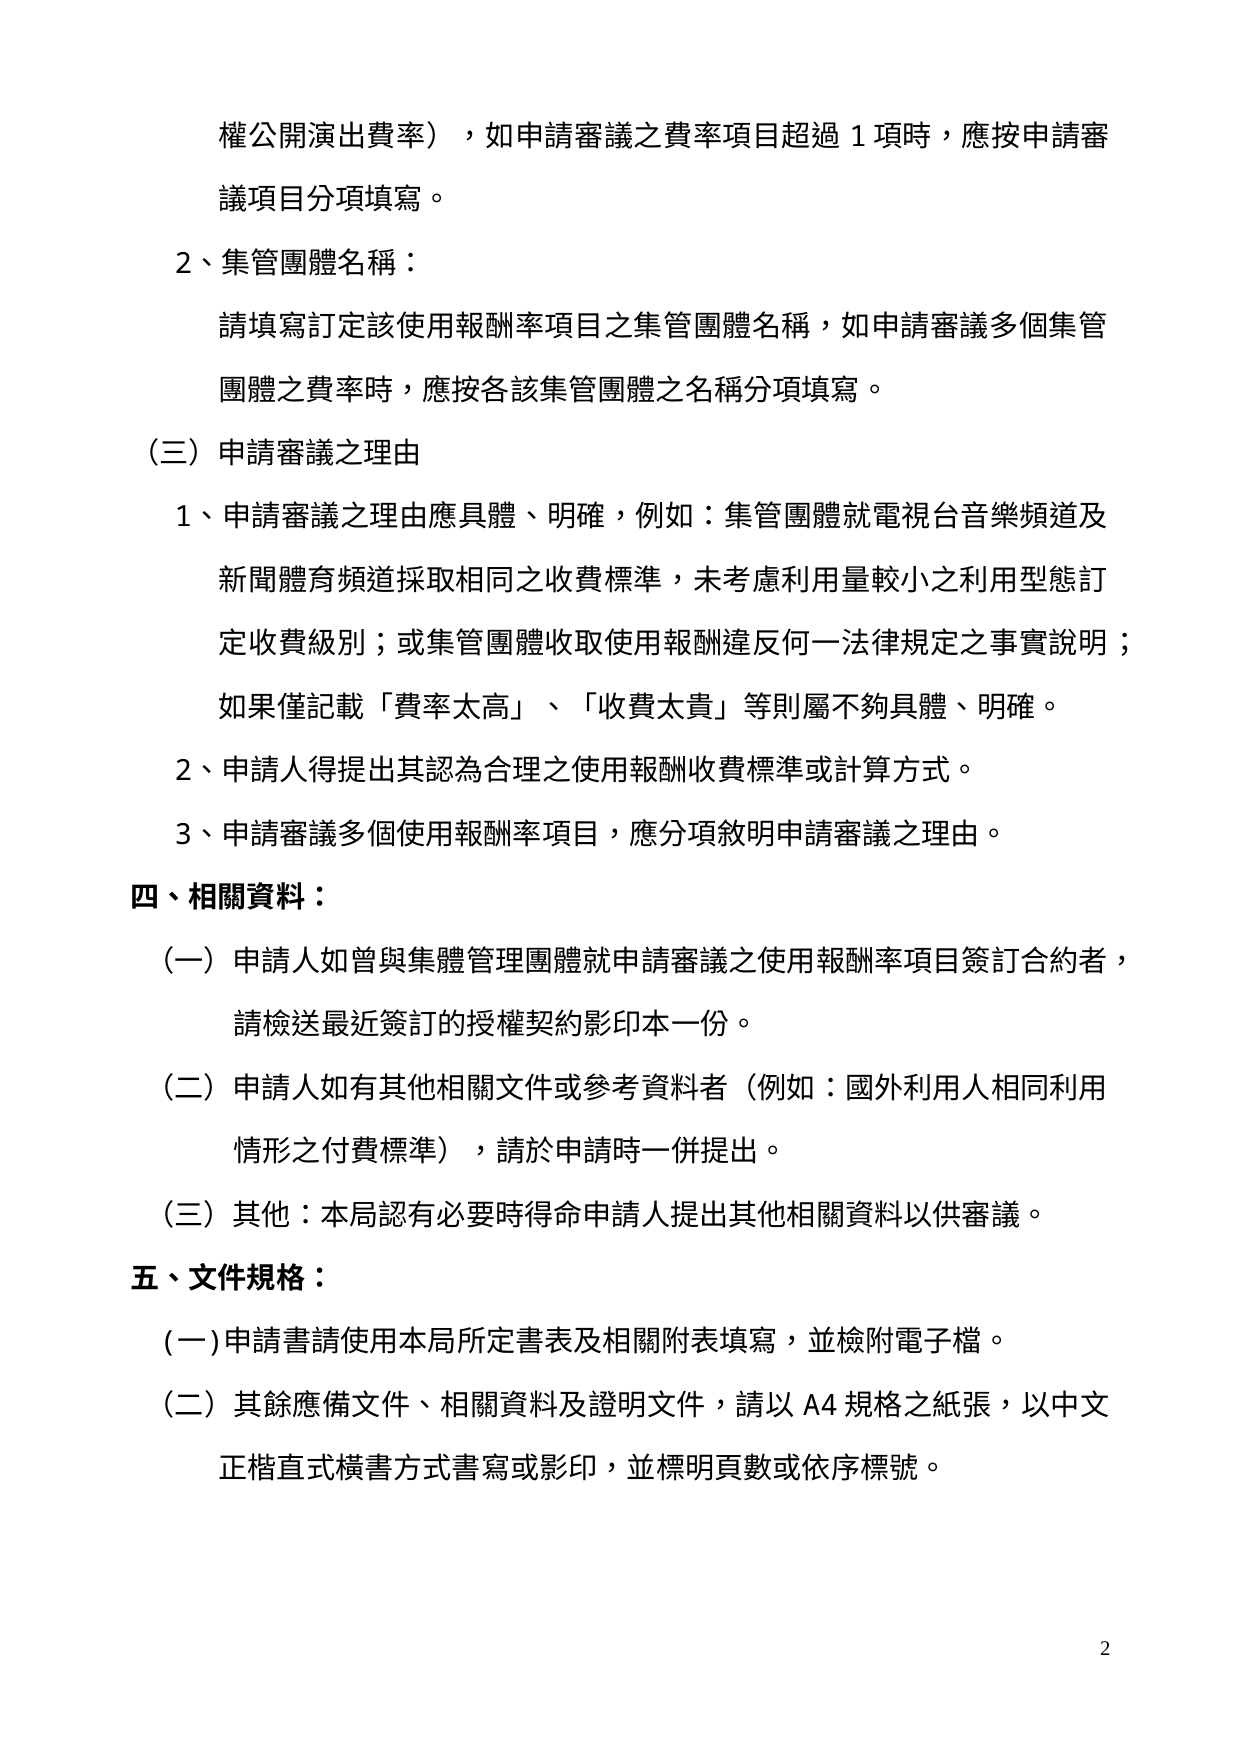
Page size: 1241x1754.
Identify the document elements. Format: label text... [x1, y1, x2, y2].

text (一)申請書請使用本局所定書表及相關附表填寫，並檢附電子檔。 [159, 1318, 1110, 1360]
text （二）申請人如有其他相關文件或參考資料者（例如：國外利用人相同利用情形之付費標準），請於申請時一併提出。 [145, 1064, 1110, 1170]
text 五、文件規格： [130, 1254, 1110, 1297]
text 2、集管團體名稱： [174, 239, 1110, 282]
text 1、申請審議之理由應具體、明確，例如：集管團體就電視台音樂頻道及新聞體育頻道採取相同之收費標準，未考慮利用量較小之利用型態訂定收費級別；或集管團體收取使用報酬違反何一法律規定之事實說明；如果僅記載「費率太高」、「收費太貴」等則屬不夠具體、明確。 [174, 493, 1110, 726]
text （一）申請人如曾與集體管理團體就申請審議之使用報酬率項目簽訂合約者，請檢送最近簽訂的授權契約影印本一份。 [145, 937, 1110, 1043]
text 四、相關資料： [130, 874, 1110, 916]
text （二）其餘應備文件、相關資料及證明文件，請以A4規格之紙張，以中文正楷直式橫書方式書寫或影印，並標明頁數或依序標號。 [145, 1382, 1110, 1487]
text 權公開演出費率），如申請審議之費率項目超過1項時，應按申請審議項目分項填寫。 [218, 112, 1110, 218]
text （三）其他：本局認有必要時得命申請人提出其他相關資料以供審議。 [145, 1191, 1110, 1233]
text 請填寫訂定該使用報酬率項目之集管團體名稱，如申請審議多個集管團體之費率時，應按各該集管團體之名稱分項填寫。 [218, 303, 1110, 408]
text 3、申請審議多個使用報酬率項目，應分項敘明申請審議之理由。 [174, 810, 1110, 853]
text （三）申請審議之理由 [130, 429, 1110, 472]
text 2、申請人得提出其認為合理之使用報酬收費標準或計算方式。 [174, 747, 1110, 789]
